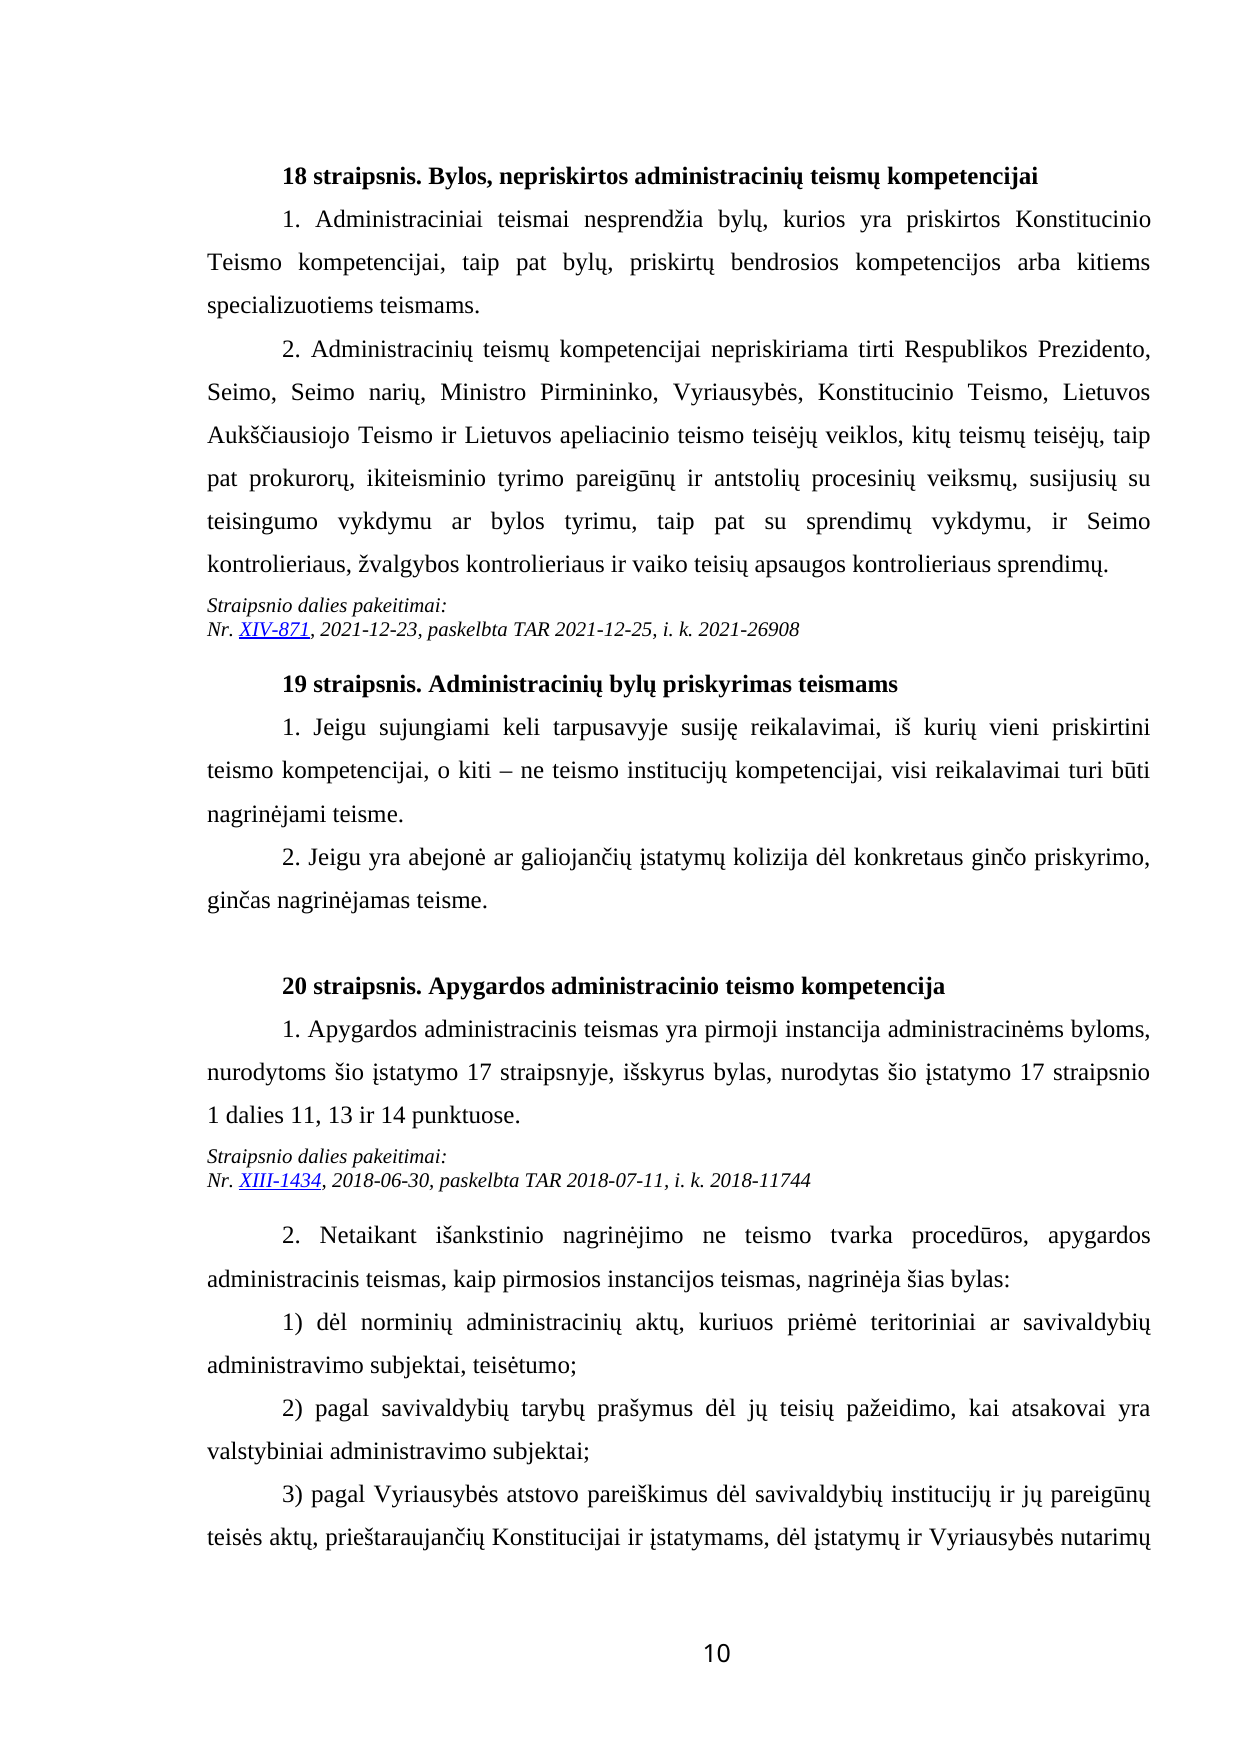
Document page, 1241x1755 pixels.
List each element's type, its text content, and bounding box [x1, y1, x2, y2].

text 2. Jeigu yra abejonė ar galiojančių įstatymų kolizija dėl konkretaus ginčo priskyrimo, ginčas nagrinėjamas teisme. [207, 842, 1152, 914]
text 18 straipsnis. Bylos, nepriskirtos administracinių teismų kompetencijai [207, 161, 1152, 190]
text 2. Netaikant išankstinio nagrinėjimo ne teismo tvarka procedūros, apygardos administracinis teismas, kaip pirmosios instancijos teismas, nagrinėja šias bylas: [207, 1221, 1152, 1292]
text 1. Jeigu sujungiami keli tarpusavyje susiję reikalavimai, iš kurių vieni priskirtini teismo kompetencijai, o kiti – ne teismo institucijų kompetencijai, visi reikalavimai turi būti nagrinėjami teisme. [207, 712, 1152, 827]
text 1. Administraciniai teismai nesprendžia bylų, kurios yra priskirtos Konstitucinio Teismo kompetencijai, taip pat bylų, priskirtų bendrosios kompetencijos arba kitiems specializuotiems teismams. [207, 204, 1152, 319]
text 1. Apygardos administracinis teismas yra pirmoji instancija administracinėms byloms, nurodytoms šio įstatymo 17 straipsnyje, išskyrus bylas, nurodytas šio įstatymo 17 straipsnio 1 dalies 11, 13 ir 14 punktuose. [207, 1014, 1152, 1129]
text Straipsnio dalies pakeitimai: [207, 592, 1152, 617]
text 3) pagal Vyriausybės atstovo pareiškimus dėl savivaldybių institucijų ir jų pareigūnų teisės aktų, prieštaraujančių Konstitucijai ir įstatymams, dėl įstatymų ir Vyriausybės nutarimų [207, 1479, 1152, 1551]
text Nr. XIII-1434, 2018-06-30, paskelbta TAR 2018-07-11, i. k. 2018-11744 [207, 1168, 1152, 1192]
text 20 straipsnis. Apygardos administracinio teismo kompetencija [207, 971, 1152, 1000]
text 19 straipsnis. Administracinių bylų priskyrimas teismams [207, 669, 1152, 698]
text Nr. XIV-871, 2021-12-23, paskelbta TAR 2021-12-25, i. k. 2021-26908 [207, 617, 1152, 641]
text Straipsnio dalies pakeitimai: [207, 1144, 1152, 1168]
text 2. Administracinių teismų kompetencijai nepriskiriama tirti Respublikos Prezidento, Seimo, Seimo narių, Ministro Pirmininko, Vyriausybės, Konstitucinio Teismo, Lietuvos Aukščiausiojo Teismo ir Lietuvos apeliacinio teismo teisėjų veiklos, kitų teismų teisėjų, taip pat prokurorų, ikiteisminio tyrimo pareigūnų ir antstolių procesinių veiksmų, susijusių su teisingumo vykdymu ar bylos tyrimu, taip pat su sprendimų vykdymu, ir Seimo kontrolieriaus, žvalgybos kontrolieriaus ir vaiko teisių apsaugos kontrolieriaus sprendimų. [207, 334, 1152, 578]
text 2) pagal savivaldybių tarybų prašymus dėl jų teisių pažeidimo, kai atsakovai yra valstybiniai administravimo subjektai; [207, 1393, 1152, 1465]
text 1) dėl norminių administracinių aktų, kuriuos priėmė teritoriniai ar savivaldybių administravimo subjektai, teisėtumo; [207, 1307, 1152, 1379]
